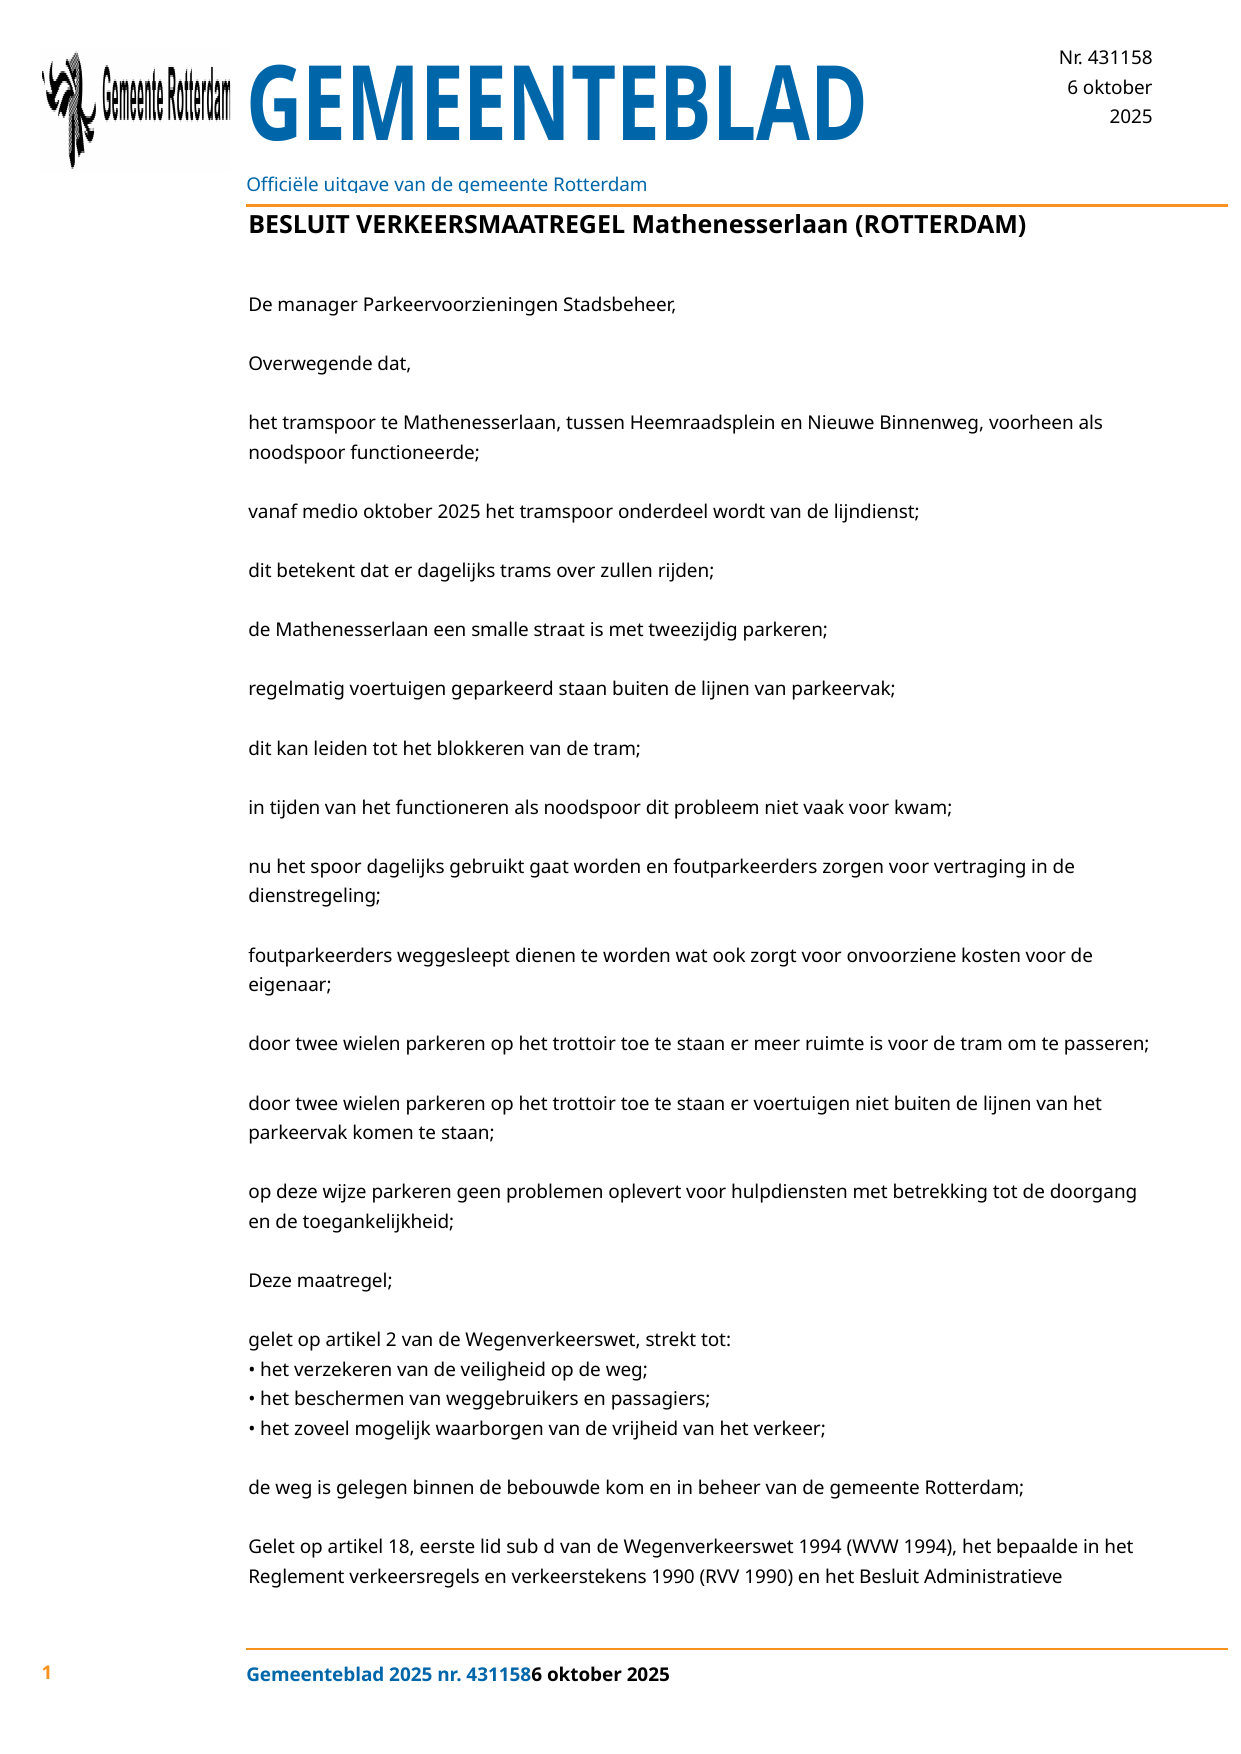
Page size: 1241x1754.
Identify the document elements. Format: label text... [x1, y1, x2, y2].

text regelmatig voertuigen geparkeerd staan buiten de lijnen van parkeervak; [248, 676, 1152, 701]
text nu het spoor dagelijks gebruikt gaat worden en foutparkeerders zorgen voor vertraging in de dienstregeling; [248, 853, 1152, 908]
text gelet op artikel 2 van de Wegenverkeerswet, strekt tot: [248, 1326, 1152, 1352]
picture [41, 47, 231, 172]
text de Mathenesserlaan een smalle straat is met tweezijdig parkeren; [248, 616, 1152, 642]
text Overwegende dat, [248, 350, 1152, 376]
text • het zoveel mogelijk waarborgen van de vrijheid van het verkeer; [248, 1415, 1152, 1441]
text BESLUIT VERKEERSMAATREGEL Mathenesserlaan (ROTTERDAM) [248, 207, 1152, 241]
text • het verzekeren van de veiligheid op de weg; [248, 1356, 1152, 1382]
text op deze wijze parkeren geen problemen oplevert voor hulpdiensten met betrekking tot de doorgang en de toegankelijkheid; [248, 1178, 1152, 1234]
text vanaf medio oktober 2025 het tramspoor onderdeel wordt van de lijndienst; [248, 498, 1152, 524]
text dit betekent dat er dagelijks trams over zullen rijden; [248, 557, 1152, 583]
text door twee wielen parkeren op het trottoir toe te staan er meer ruimte is voor de tram om te passeren; [248, 1031, 1152, 1056]
text het tramspoor te Mathenesserlaan, tussen Heemraadsplein en Nieuwe Binnenweg, voorheen als noodspoor functioneerde; [248, 409, 1152, 465]
text de weg is gelegen binnen de bebouwde kom en in beheer van de gemeente Rotterdam; [248, 1474, 1152, 1500]
text foutparkeerders weggesleept dienen te worden wat ook zorgt voor onvoorziene kosten voor de eigenaar; [248, 942, 1152, 997]
text • het beschermen van weggebruikers en passagiers; [248, 1386, 1152, 1411]
text Gelet op artikel 18, eerste lid sub d van de Wegenverkeerswet 1994 (WVW 1994), het bepaalde in het Reglement verkeersregels en verkeerstekens 1990 (RVV 1990) en het Besluit Administratieve [248, 1533, 1152, 1589]
text in tijden van het functioneren als noodspoor dit probleem niet vaak voor kwam; [248, 794, 1152, 820]
text dit kan leiden tot het blokkeren van de tram; [248, 735, 1152, 761]
text Deze maatregel; [248, 1267, 1152, 1293]
text De manager Parkeervoorzieningen Stadsbeheer, [248, 291, 1152, 317]
text door twee wielen parkeren op het trottoir toe te staan er voertuigen niet buiten de lijnen van het parkeervak komen te staan; [248, 1090, 1152, 1145]
